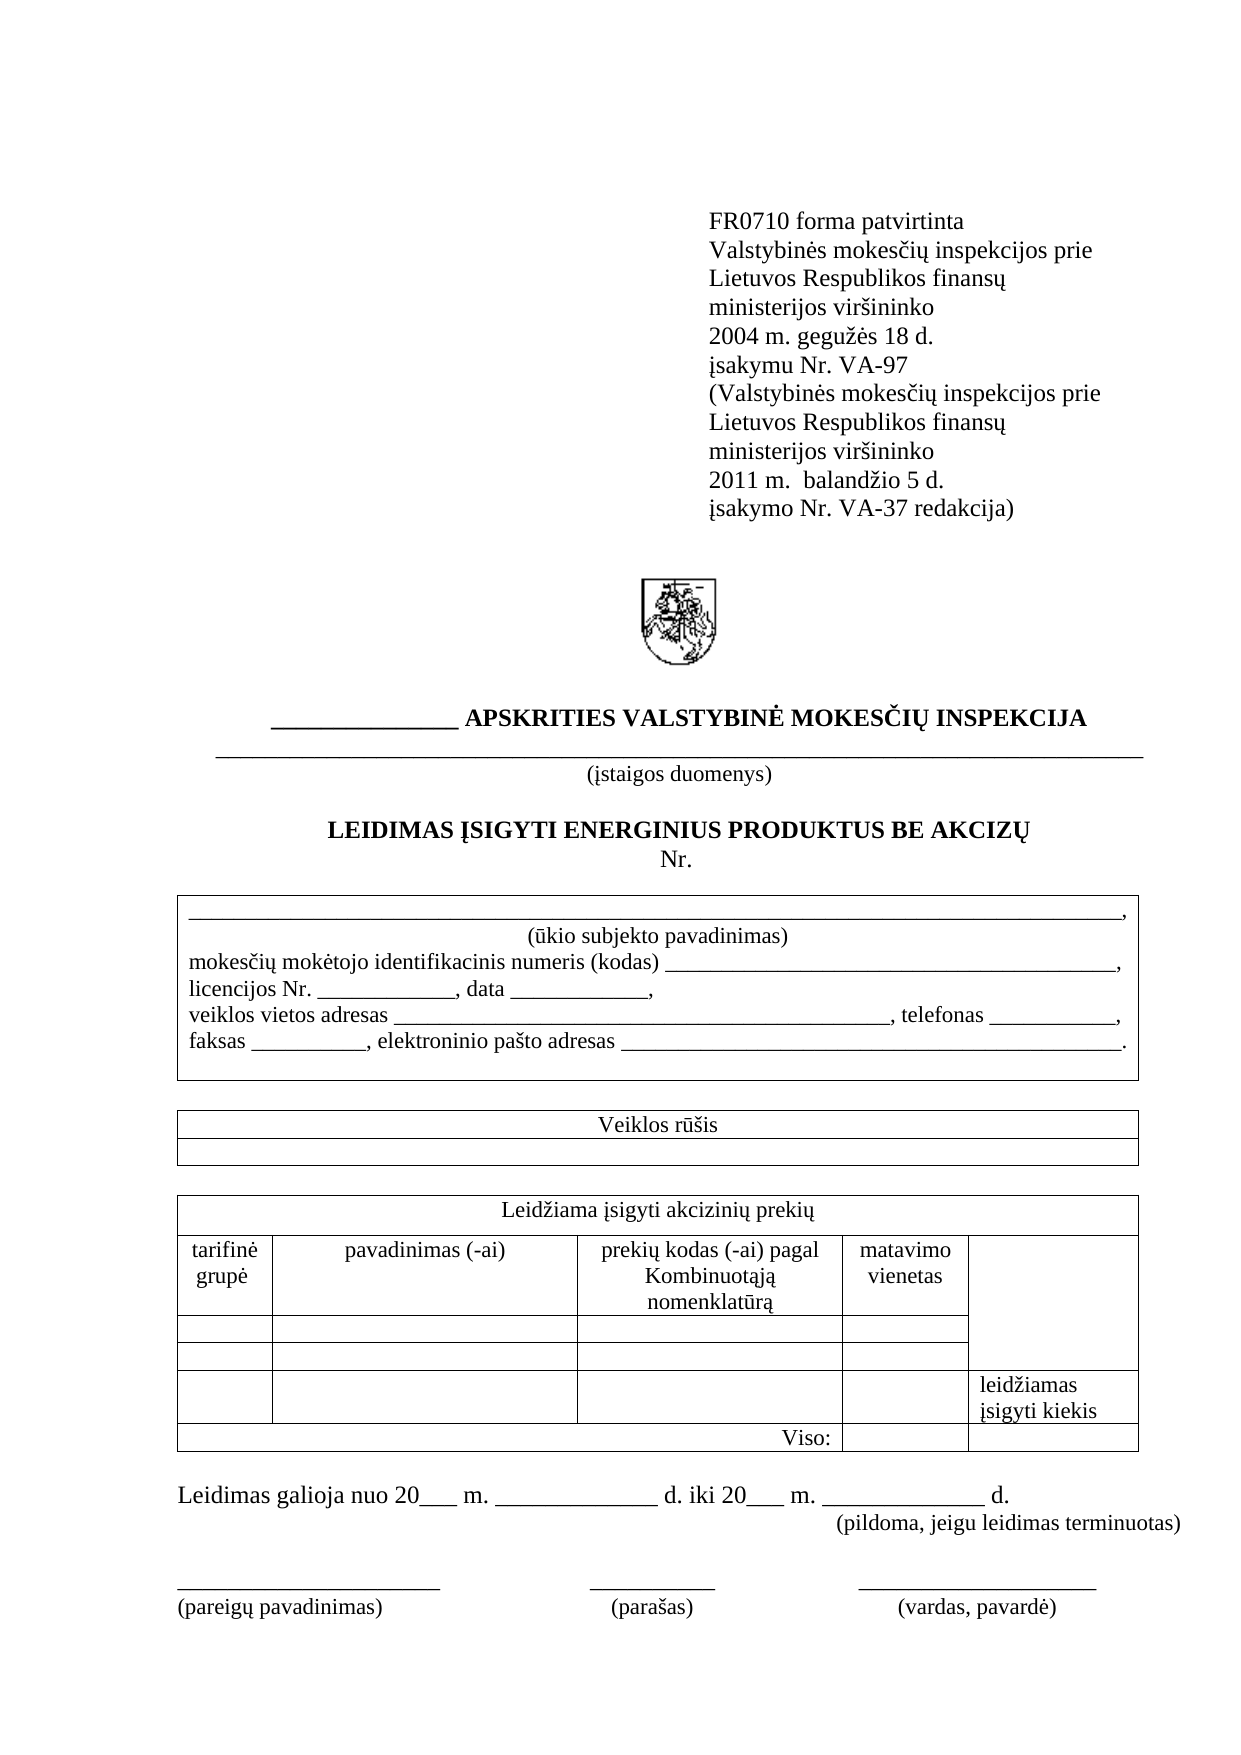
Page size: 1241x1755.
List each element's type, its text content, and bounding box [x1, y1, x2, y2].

table_cell [843, 1424, 968, 1451]
text (pareigų pavadinimas) (parašas) (vardas, pavardė) [177, 1593, 1181, 1619]
table_cell prekių kodas (-ai) pagal Kombinuotąją nomenklatūrą [578, 1236, 842, 1315]
table_cell [843, 1371, 968, 1423]
text LEIDIMAS ĮSIGYTI ENERGINIUS PRODUKTUS BE AKCIZŲ [177, 816, 1181, 844]
table_cell [178, 1139, 1138, 1165]
text Lietuvos Respublikos finansų [177, 263, 1181, 292]
text _______________ APSKRITIES VALSTYBINĖ MOKESČIŲ INSPEKCIJA [177, 703, 1181, 732]
text ministerijos viršininko [177, 292, 1181, 321]
text _____________________ __________ ___________________ [177, 1564, 1181, 1593]
table_cell tarifinė grupė [178, 1236, 272, 1315]
table_cell [273, 1316, 577, 1342]
text įsakymo Nr. VA-37 redakcija) [177, 493, 1181, 522]
table_cell [273, 1371, 577, 1423]
text FR0710 forma patvirtinta [177, 206, 1181, 235]
table_cell [843, 1316, 968, 1342]
table_header Leidžiama įsigyti akcizinių prekių [178, 1196, 1138, 1235]
table_header _ , (ūkio subjekto pavadinimas) mokesčių mokėtojo identifikacinis numeris (kodas) , licencijos Nr. ____________, data ____________, veiklos vietos adresas , telefonas ___________, faksas __________, elektroninio pašto adresas . [178, 896, 1138, 1080]
table_cell leidžiamas įsigyti kiekis [969, 1371, 1138, 1423]
text _ [177, 732, 1181, 761]
text Valstybinės mokesčių inspekcijos prie [177, 235, 1181, 263]
table_cell [273, 1343, 577, 1369]
table_cell [969, 1236, 1138, 1369]
table_cell [969, 1424, 1138, 1451]
text (pildoma, jeigu leidimas terminuotas) [177, 1509, 1181, 1536]
table_cell [843, 1343, 968, 1369]
table_cell [178, 1371, 272, 1423]
table_cell Viso: [178, 1424, 842, 1451]
text Leidimas galioja nuo 20___ m. _____________ d. iki 20___ m. _____________ d. [177, 1481, 1181, 1509]
text Nr. [177, 844, 1181, 873]
table_cell [178, 1343, 272, 1369]
text 2004 m. gegužės 18 d. [177, 321, 1181, 350]
table_cell [178, 1316, 272, 1342]
text ministerijos viršininko [177, 436, 1181, 465]
table_cell pavadinimas (-ai) [273, 1236, 577, 1315]
text 2011 m. balandžio 5 d. [177, 465, 1181, 493]
table_cell [578, 1343, 842, 1369]
text (Valstybinės mokesčių inspekcijos prie [177, 378, 1181, 407]
text (herbas) [177, 551, 1181, 674]
table_header Veiklos rūšis [178, 1111, 1138, 1137]
table_cell [578, 1316, 842, 1342]
table_cell [578, 1371, 842, 1423]
table_cell matavimo vienetas [843, 1236, 968, 1315]
text įsakymu Nr. VA-97 [177, 350, 1181, 378]
text Lietuvos Respublikos finansų [177, 407, 1181, 436]
text (įstaigos duomenys) [177, 761, 1181, 787]
